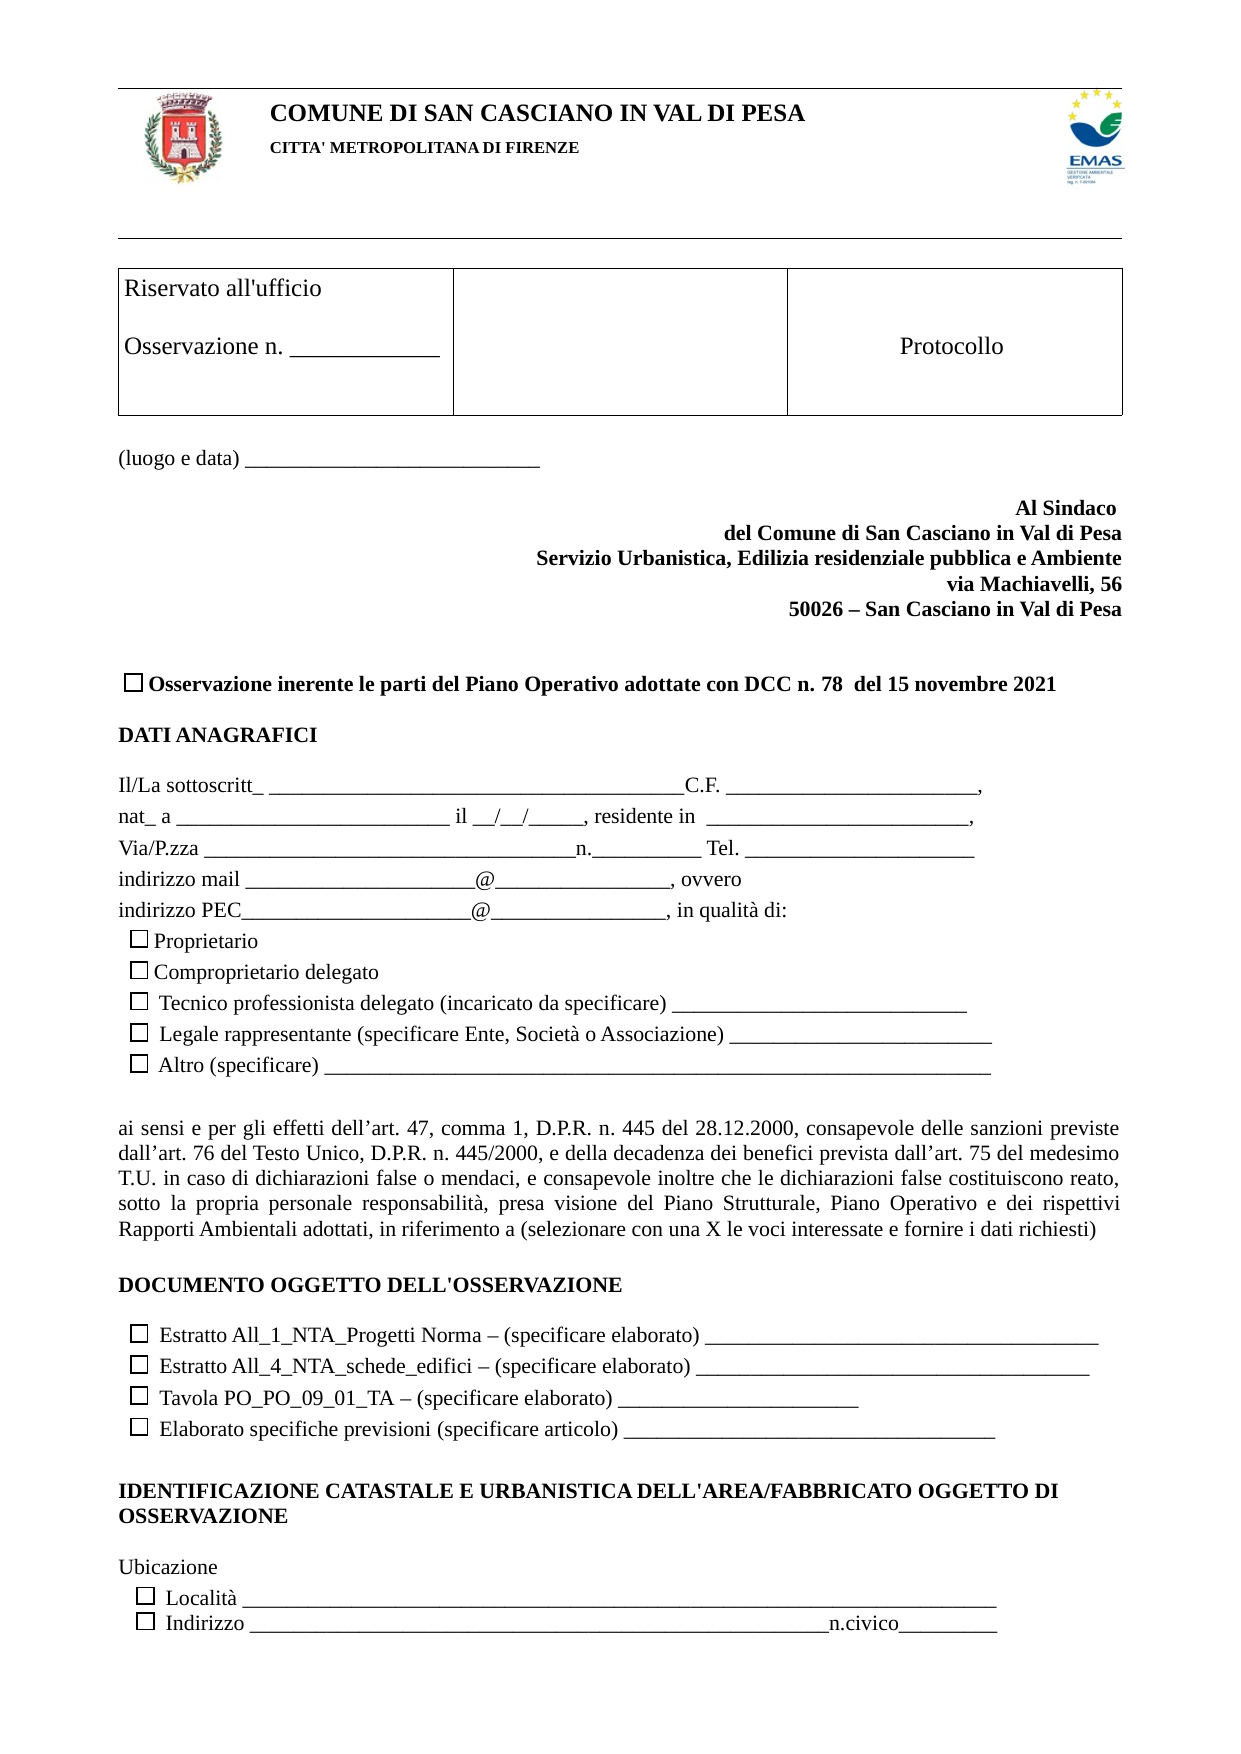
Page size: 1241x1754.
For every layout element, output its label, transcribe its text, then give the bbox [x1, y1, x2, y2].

text 50026 – San Casciano in Val di Pesa [118, 596, 1122, 621]
text Estratto All_1_NTA_Progetti Norma – (specificare elaborato) ____________________________________ [118, 1322, 1106, 1348]
text Al Sindaco [118, 495, 1122, 520]
text (luogo e data) ___________________________ [118, 444, 1122, 470]
text Tecnico professionista delegato (incaricato da specificare) ___________________________ [118, 990, 1106, 1015]
text Comproprietario delegato [118, 959, 1106, 984]
table_header Protocollo [788, 269, 1122, 414]
text DATI ANAGRAFICI [118, 722, 1122, 747]
text Legale rappresentante (specificare Ente, Società o Associazione) ________________________ [118, 1021, 1122, 1047]
text Proprietario [118, 928, 1106, 953]
table_header [454, 269, 787, 414]
text del Comune di San Casciano in Val di Pesa [118, 520, 1122, 545]
text Via/P.zza __________________________________n.__________ Tel. _____________________ [118, 834, 1122, 860]
text indirizzo mail _____________________@________________, ovvero [118, 866, 1122, 891]
text Località _____________________________________________________________________ [130, 1585, 1122, 1610]
text indirizzo PEC_____________________@________________, in qualità di: [118, 897, 1122, 922]
text Indirizzo _____________________________________________________n.civico_________ [130, 1610, 1122, 1635]
text nat_ a _________________________ il __/__/_____, residente in ________________________, [118, 803, 1122, 828]
text Servizio Urbanistica, Edilizia residenziale pubblica e Ambiente [118, 545, 1122, 571]
text ai sensi e per gli effetti dell’art. 47, comma 1, D.P.R. n. 445 del 28.12.2000, consapevole delle sanzioni previste dall’art. 76 del Testo Unico, D.P.R. n. 445/2000, e della decadenza dei benefici prevista dall’art. 75 del medesimo T.U. in caso di dichiarazioni false o mendaci, e consapevole inoltre che le dichiarazioni false costituiscono reato, sotto la propria personale responsabilità, presa visione del Piano Strutturale, Piano Operativo e dei rispettivi Rapporti Ambientali adottati, in riferimento a (selezionare con una X le voci interessate e fornire i dati richiesti) [118, 1115, 1122, 1241]
text Elaborato specifiche previsioni (specificare articolo) __________________________________ [118, 1416, 1106, 1441]
text Il/La sottoscritt_ ______________________________________C.F. _______________________, [118, 772, 1122, 797]
text Estratto All_4_NTA_schede_edifici – (specificare elaborato) ____________________________________ [118, 1353, 1106, 1379]
text Altro (specificare) _____________________________________________________________ [118, 1052, 1122, 1078]
text Tavola PO_PO_09_01_TA – (specificare elaborato) ______________________ [118, 1385, 1106, 1410]
text DOCUMENTO OGGETTO DELL'OSSERVAZIONE [118, 1272, 1122, 1297]
text via Machiavelli, 56 [118, 571, 1122, 596]
text IDENTIFICAZIONE CATASTALE E URBANISTICA DELL'AREA/FABBRICATO OGGETTO DI OSSERVAZIONE [118, 1478, 1122, 1528]
text Ubicazione [118, 1554, 1122, 1579]
table_header Riservato all'ufficio Osservazione n. ____________ [119, 269, 453, 414]
text Osservazione inerente le parti del Piano Operativo adottate con DCC n. 78 del 15 novembre 2021 [118, 671, 1122, 697]
